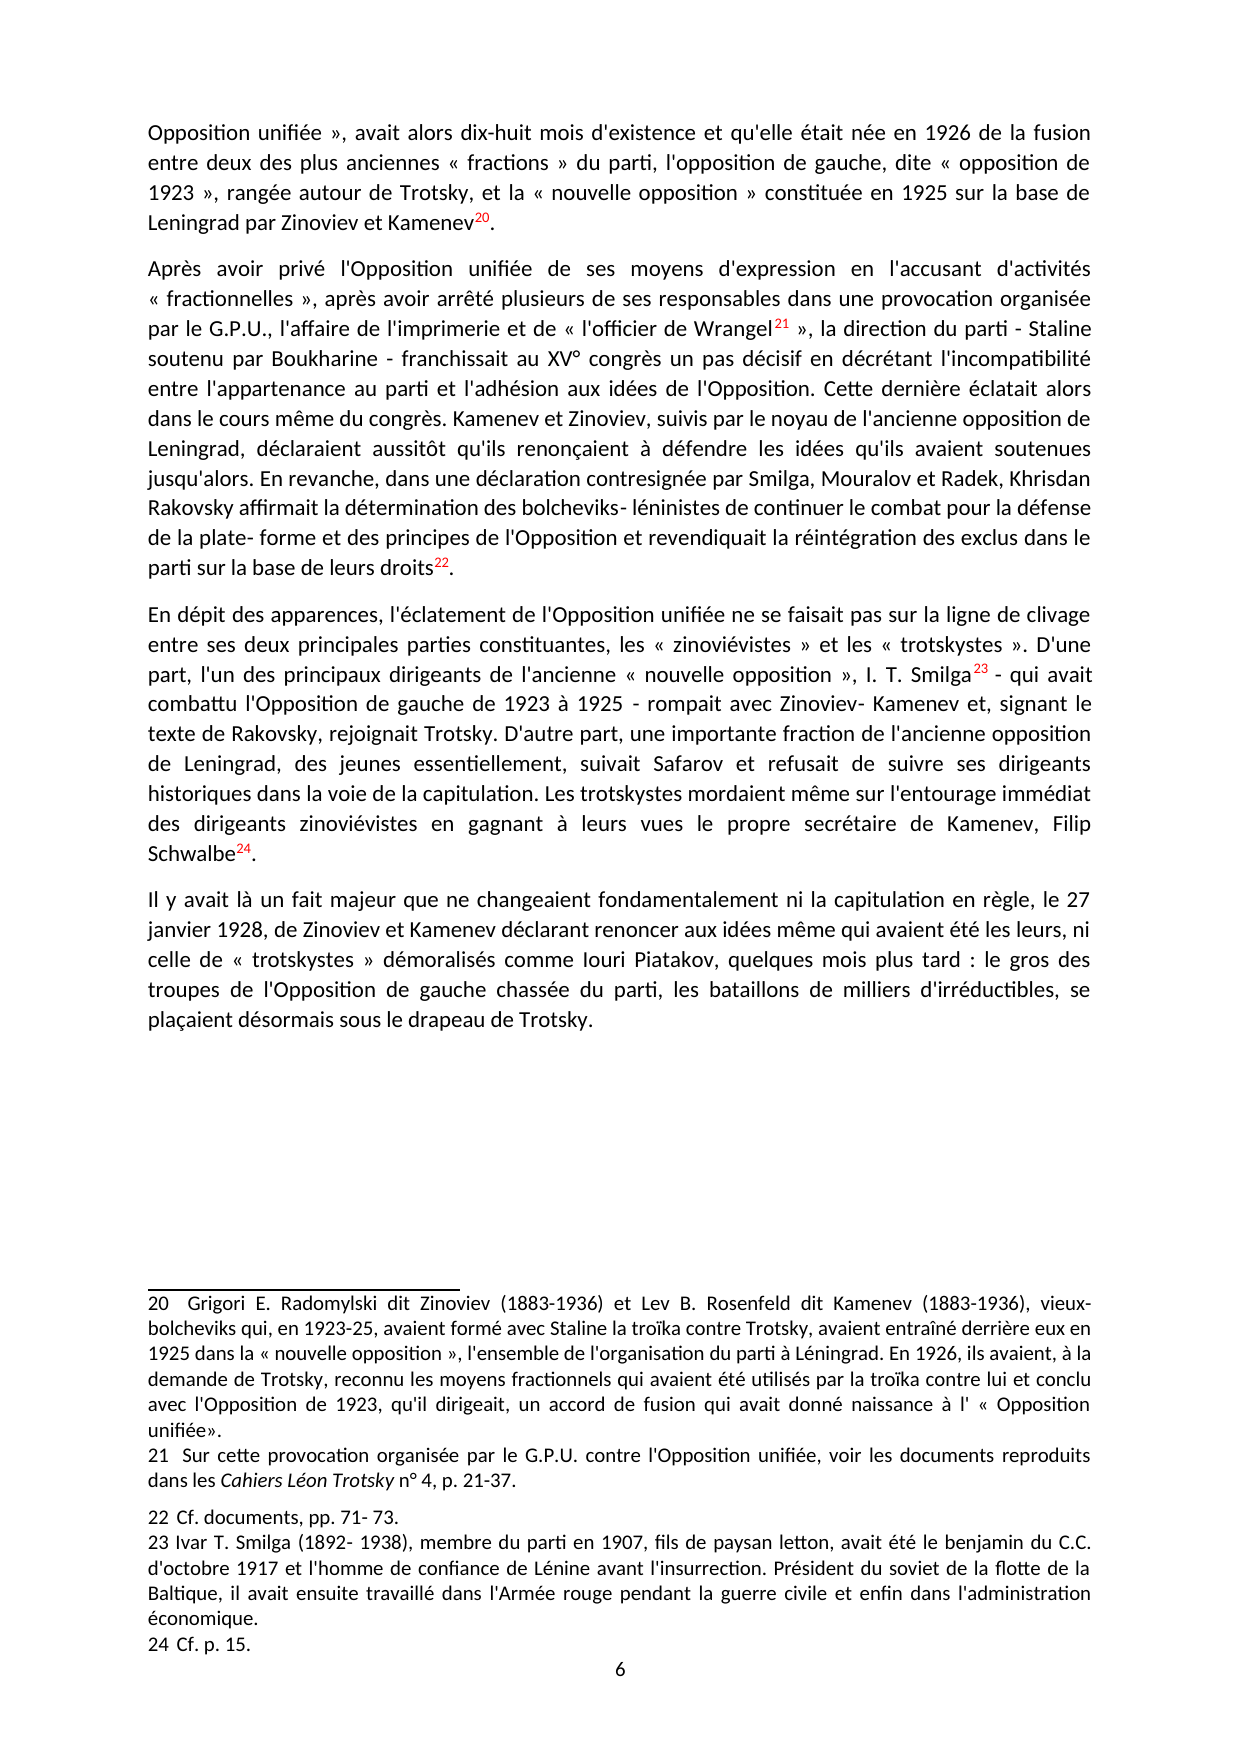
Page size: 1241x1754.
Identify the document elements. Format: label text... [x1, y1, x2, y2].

text Opposition unifiée », avait alors dix-huit mois d'existence et qu'elle était née en 1926 de la fusion entre deux des plus anciennes « fractions » du parti, l'opposition de gauche, dite « opposition de 1923 », rangée autour de Trotsky, et la « nouvelle opposition » constituée en 1925 sur la base de Leningrad par Zinoviev et Kamenev. [148, 118, 1093, 236]
text Cf. p. 15. [148, 1631, 1093, 1656]
text Grigori E. Radomylski dit Zinoviev (1883-1936) et Lev B. Rosenfeld dit Kamenev (1883-1936), vieux-bolcheviks qui, en 1923-25, avaient formé avec Staline la troïka contre Trotsky, avaient entraîné derrière eux en 1925 dans la « nouvelle opposition », l'ensemble de l'organisation du parti à Léningrad. En 1926, ils avaient, à la demande de Trotsky, reconnu les moyens fractionnels qui avaient été utilisés par la troïka contre lui et conclu avec l'Opposition de 1923, qu'il dirigeait, un accord de fusion qui avait donné naissance à l' « Opposition unifiée». [148, 1290, 1093, 1442]
text Il y avait là un fait majeur que ne changeaient fondamentalement ni la capitulation en règle, le 27 janvier 1928, de Zinoviev et Kamenev déclarant renoncer aux idées même qui avaient été les leurs, ni celle de « trotskystes » démoralisés comme Iouri Piatakov, quelques mois plus tard : le gros des troupes de l'Opposition de gauche chassée du parti, les bataillons de milliers d'irréductibles, se plaçaient désormais sous le drapeau de Trotsky. [148, 886, 1093, 1033]
text En dépit des apparences, l'éclatement de l'Opposition unifiée ne se faisait pas sur la ligne de clivage entre ses deux principales parties constituantes, les « zinoviévistes » et les « trotskystes ». D'une part, l'un des principaux dirigeants de l'ancienne « nouvelle opposition », I. T. Smilga ‑ qui avait combattu l'Opposition de gauche de 1923 à 1925 ‑ rompait avec Zinoviev‑ Kamenev et, signant le texte de Rakovsky, rejoignait Trotsky. D'autre part, une importante fraction de l'ancienne opposition de Leningrad, des jeunes essentiellement, suivait Safarov et refusait de suivre ses dirigeants historiques dans la voie de la capitulation. Les trotskystes mordaient même sur l'entourage immédiat des dirigeants zinoviévistes en gagnant à leurs vues le propre secrétaire de Kamenev, Filip Schwalbe. [148, 600, 1093, 867]
text Ivar T. Smilga (1892‑ 1938), membre du parti en 1907, fils de paysan letton, avait été le benjamin du C.C. d'octobre 1917 et l'homme de confiance de Lénine avant l'insurrection. Président du soviet de la flotte de la Baltique, il avait ensuite travaillé dans l'Armée rouge pendant la guerre civile et enfin dans l'administration économique. [148, 1529, 1093, 1631]
text Sur cette provocation organisée par le G.P.U. contre l'Opposition unifiée, voir les documents reproduits dans les Cahiers Léon Trotsky n° 4, p. 21-37. [148, 1442, 1093, 1493]
text Après avoir privé l'Opposition unifiée de ses moyens d'expression en l'accusant d'activités « fractionnelles », après avoir arrêté plusieurs de ses responsables dans une provocation organisée par le G.P.U., l'affaire de l'imprimerie et de « l'officier de Wrangel », la direction du parti - Staline soutenu par Boukharine - franchissait au XV° congrès un pas décisif en décrétant l'incompatibilité entre l'appartenance au parti et l'adhésion aux idées de l'Opposition. Cette dernière éclatait alors dans le cours même du congrès. Kamenev et Zinoviev, suivis par le noyau de l'ancienne opposition de Leningrad, déclaraient aussitôt qu'ils renonçaient à défendre les idées qu'ils avaient soutenues jusqu'alors. En revanche, dans une déclaration contresignée par Smilga, Mouralov et Radek, Khrisdan Rakovsky affirmait la détermination des bolcheviks‑ léninistes de continuer le combat pour la défense de la plate‑ forme et des principes de l'Opposition et revendiquait la réintégration des exclus dans le parti sur la base de leurs droits. [148, 254, 1093, 581]
text Cf. documents, pp. 71‑ 73. [148, 1504, 1093, 1529]
